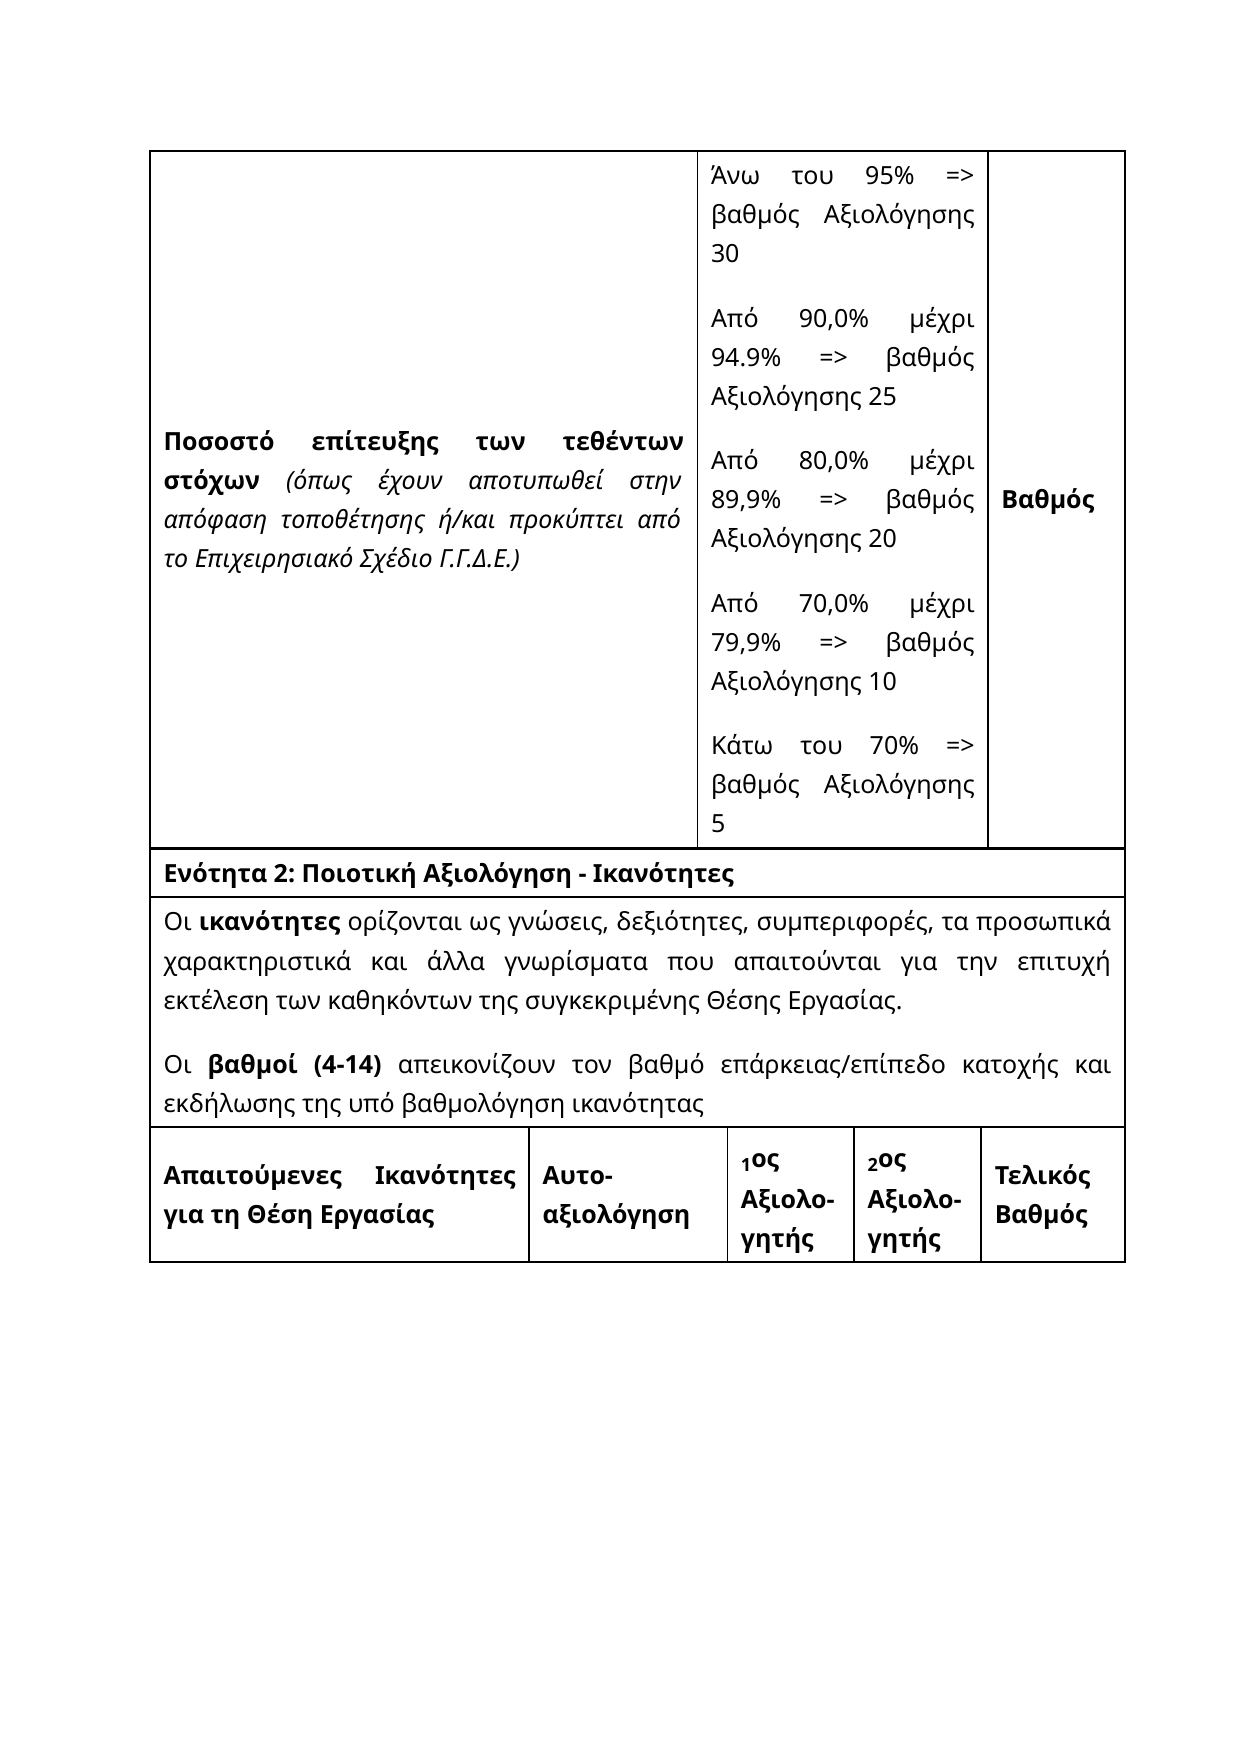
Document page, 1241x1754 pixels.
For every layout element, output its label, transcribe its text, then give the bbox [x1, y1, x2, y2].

table_cell Ποσοστό επίτευξης των τεθέντων στόχων (όπως έχουν αποτυπωθεί στην απόφαση τοποθέτησης ή/και προκύπτει από το Επιχειρησιακό Σχέδιο Γ.Γ.Δ.Ε.) [151, 152, 697, 846]
table_cell Βαθμός [989, 152, 1124, 846]
table_cell 2ος Αξιολο- γητής [855, 1128, 980, 1261]
table_cell Οι ικανότητες ορίζονται ως γνώσεις, δεξιότητες, συμπεριφορές, τα προσωπικά χαρακτηριστικά και άλλα γνωρίσματα που απαιτούνται για την επιτυχή εκτέλεση των καθηκόντων της συγκεκριμένης Θέσης Εργασίας. Οι βαθμοί (4-14) απεικονίζουν τον βαθμό επάρκειας/επίπεδο κατοχής και εκδήλωσης της υπό βαθμολόγηση ικανότητας [151, 898, 1124, 1126]
table_cell Τελικός Βαθμός [982, 1128, 1124, 1261]
table_cell Απαιτούμενες Ικανότητες για τη Θέση Εργασίας [151, 1128, 528, 1261]
table_cell Άνω του 95% => βαθμός Αξιολόγησης 30 Από 90,0% μέχρι 94.9% => βαθμός Αξιολόγησης 25 Από 80,0% μέχρι 89,9% => βαθμός Αξιολόγησης 20 Από 70,0% μέχρι 79,9% => βαθμός Αξιολόγησης 10 Κάτω του 70% => βαθμός Αξιολόγησης 5 [698, 152, 987, 846]
table_cell Αυτo- αξιολόγηση [530, 1128, 727, 1261]
table_cell 1ος Αξιολο- γητής [728, 1128, 853, 1261]
table_header Ενότητα 2: Ποιοτική Αξιολόγηση - Ικανότητες [151, 850, 1124, 896]
